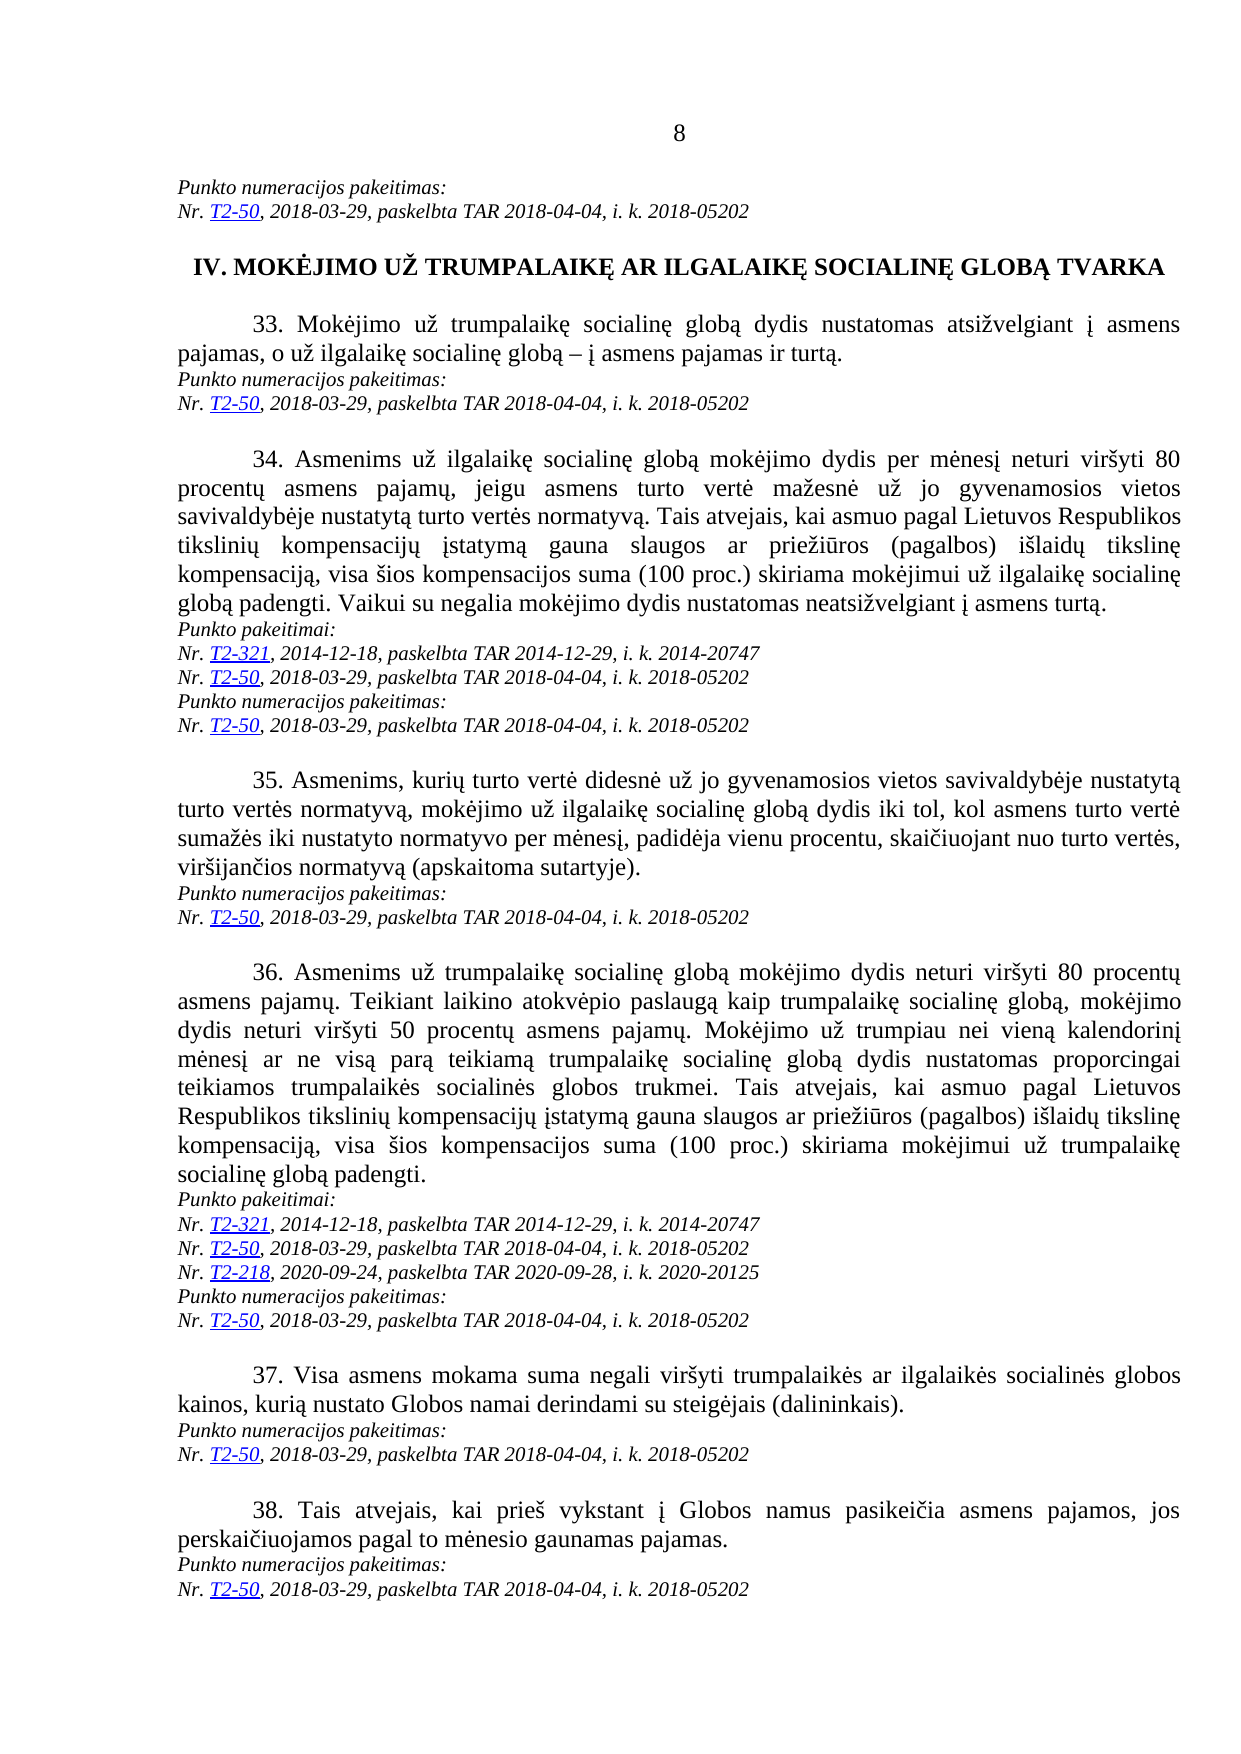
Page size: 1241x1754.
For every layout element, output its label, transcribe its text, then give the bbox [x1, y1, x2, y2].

text Nr. T2-321, 2014-12-18, paskelbta TAR 2014-12-29, i. k. 2014-20747 [177, 1211, 1181, 1236]
text Nr. T2-50, 2018-03-29, paskelbta TAR 2018-04-04, i. k. 2018-05202 [177, 1308, 1181, 1332]
text Punkto numeracijos pakeitimas: [177, 1284, 1181, 1308]
text Nr. T2-50, 2018-03-29, paskelbta TAR 2018-04-04, i. k. 2018-05202 [177, 713, 1181, 737]
text 33. Mokėjimo už trumpalaikę socialinę globą dydis nustatomas atsižvelgiant į asmens pajamas, o už ilgalaikę socialinę globą – į asmens pajamas ir turtą. [177, 309, 1181, 367]
text Nr. T2-50, 2018-03-29, paskelbta TAR 2018-04-04, i. k. 2018-05202 [177, 1576, 1181, 1601]
text Punkto numeracijos pakeitimas: [177, 881, 1181, 904]
text Punkto pakeitimai: [177, 1187, 1181, 1211]
text Nr. T2-50, 2018-03-29, paskelbta TAR 2018-04-04, i. k. 2018-05202 [177, 1236, 1181, 1259]
text Punkto numeracijos pakeitimas: [177, 1418, 1181, 1442]
text Nr. T2-50, 2018-03-29, paskelbta TAR 2018-04-04, i. k. 2018-05202 [177, 664, 1181, 689]
text Nr. T2-218, 2020-09-24, paskelbta TAR 2020-09-28, i. k. 2020-20125 [177, 1259, 1181, 1284]
text 38. Tais atvejais, kai prieš vykstant į Globos namus pasikeičia asmens pajamos, jos perskaičiuojamos pagal to mėnesio gaunamas pajamas. [177, 1495, 1181, 1552]
text 36. Asmenims už trumpalaikę socialinę globą mokėjimo dydis neturi viršyti 80 procentų asmens pajamų. Teikiant laikino atokvėpio paslaugą kaip trumpalaikę socialinę globą, mokėjimo dydis neturi viršyti 50 procentų asmens pajamų. Mokėjimo už trumpiau nei vieną kalendorinį mėnesį ar ne visą parą teikiamą trumpalaikę socialinę globą dydis nustatomas proporcingai teikiamos trumpalaikės socialinės globos trukmei. Tais atvejais, kai asmuo pagal Lietuvos Respublikos tikslinių kompensacijų įstatymą gauna slaugos ar priežiūros (pagalbos) išlaidų tikslinę kompensaciją, visa šios kompensacijos suma (100 proc.) skiriama mokėjimui už trumpalaikę socialinę globą padengti. [177, 957, 1181, 1187]
text Punkto pakeitimai: [177, 616, 1181, 641]
text IV. MOKĖJIMO UŽ TRUMPALAIKĘ AR ILGALAIKĘ SOCIALINĘ GLOBĄ TVARKA [177, 252, 1181, 281]
text Punkto numeracijos pakeitimas: [177, 367, 1181, 391]
text Nr. T2-50, 2018-03-29, paskelbta TAR 2018-04-04, i. k. 2018-05202 [177, 1442, 1181, 1466]
text Nr. T2-321, 2014-12-18, paskelbta TAR 2014-12-29, i. k. 2014-20747 [177, 641, 1181, 664]
text Nr. T2-50, 2018-03-29, paskelbta TAR 2018-04-04, i. k. 2018-05202 [177, 904, 1181, 929]
text 37. Visa asmens mokama suma negali viršyti trumpalaikės ar ilgalaikės socialinės globos kainos, kurią nustato Globos namai derindami su steigėjais (dalininkais). [177, 1361, 1181, 1418]
text 34. Asmenims už ilgalaikę socialinę globą mokėjimo dydis per mėnesį neturi viršyti 80 procentų asmens pajamų, jeigu asmens turto vertė mažesnė už jo gyvenamosios vietos savivaldybėje nustatytą turto vertės normatyvą. Tais atvejais, kai asmuo pagal Lietuvos Respublikos tikslinių kompensacijų įstatymą gauna slaugos ar priežiūros (pagalbos) išlaidų tikslinę kompensaciją, visa šios kompensacijos suma (100 proc.) skiriama mokėjimui už ilgalaikę socialinę globą padengti. Vaikui su negalia mokėjimo dydis nustatomas neatsižvelgiant į asmens turtą. [177, 444, 1181, 616]
text Nr. T2-50, 2018-03-29, paskelbta TAR 2018-04-04, i. k. 2018-05202 [177, 391, 1181, 415]
text Nr. T2-50, 2018-03-29, paskelbta TAR 2018-04-04, i. k. 2018-05202 [177, 199, 1181, 223]
text Punkto numeracijos pakeitimas: [177, 689, 1181, 713]
text Punkto numeracijos pakeitimas: [177, 1552, 1181, 1576]
text 35. Asmenims, kurių turto vertė didesnė už jo gyvenamosios vietos savivaldybėje nustatytą turto vertės normatyvą, mokėjimo už ilgalaikę socialinę globą dydis iki tol, kol asmens turto vertė sumažės iki nustatyto normatyvo per mėnesį, padidėja vienu procentu, skaičiuojant nuo turto vertės, viršijančios normatyvą (apskaitoma sutartyje). [177, 766, 1181, 881]
text Punkto numeracijos pakeitimas: [177, 175, 1181, 199]
